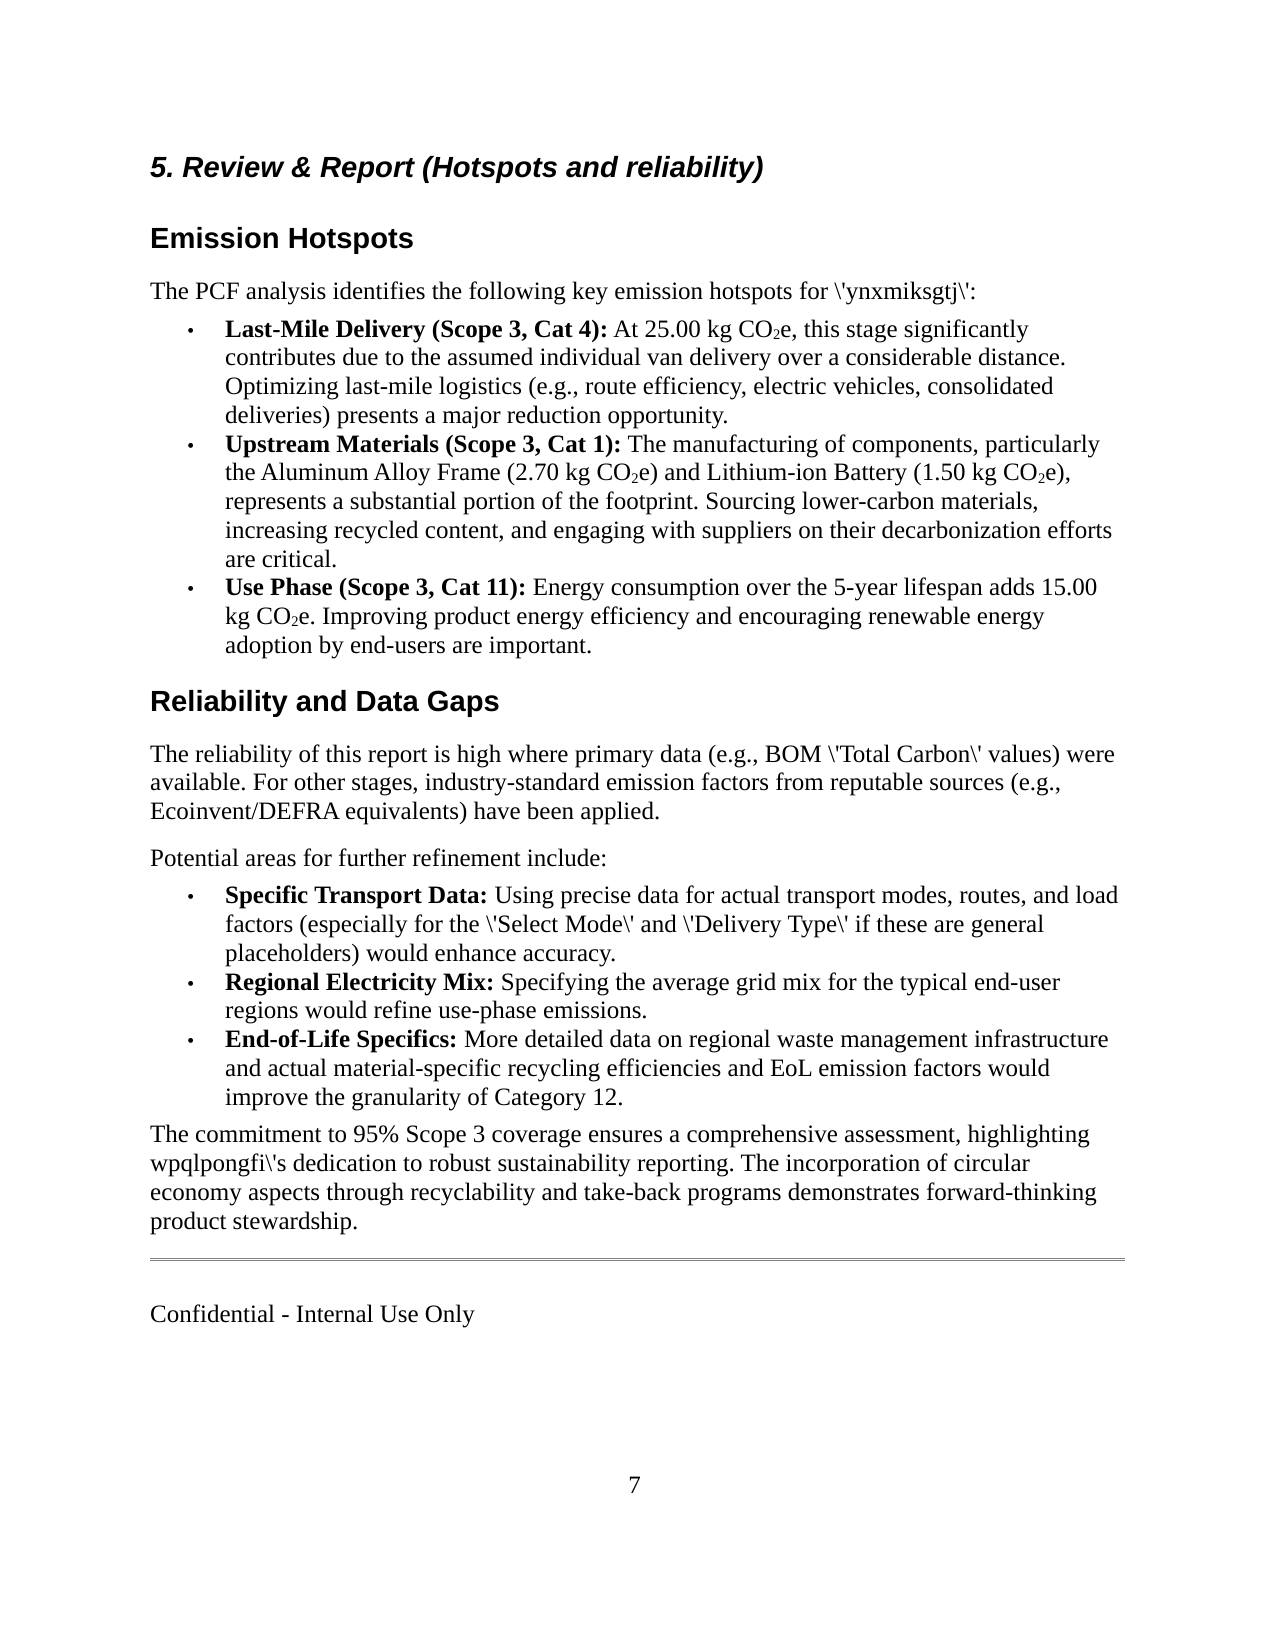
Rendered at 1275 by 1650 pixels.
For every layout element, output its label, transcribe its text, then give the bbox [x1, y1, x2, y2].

text The PCF analysis identifies the following key emission hotspots for \'ynxmiksgtj\': [150, 276, 1125, 305]
text The commitment to 95% Scope 3 coverage ensures a comprehensive assessment, highlighting wpqlpongfi\'s dedication to robust sustainability reporting. The incorporation of circular economy aspects through recyclability and take-back programs demonstrates forward-thinking product stewardship. [150, 1119, 1125, 1234]
list Use Phase (Scope 3, Cat 11): Energy consumption over the 5-year lifespan adds 15.00 kg CO2e. Improving product energy efficiency and encouraging renewable energy adoption by end-users are important. [187, 572, 1125, 659]
text Confidential - Internal Use Only [150, 1299, 1125, 1327]
subtitle Emission Hotspots [150, 221, 1125, 254]
list End-of-Life Specifics: More detailed data on regional waste management infrastructure and actual material-specific recycling efficiencies and EoL emission factors would improve the granularity of Category 12. [187, 1024, 1125, 1111]
list Specific Transport Data: Using precise data for actual transport modes, routes, and load factors (especially for the \'Select Mode\' and \'Delivery Type\' if these are general placeholders) would enhance accuracy. [187, 881, 1125, 967]
list Regional Electricity Mix: Specifying the average grid mix for the typical end-user regions would refine use-phase emissions. [187, 967, 1125, 1024]
list Last-Mile Delivery (Scope 3, Cat 4): At 25.00 kg CO2e, this stage significantly contributes due to the assumed individual van delivery over a considerable distance. Optimizing last-mile logistics (e.g., route efficiency, electric vehicles, consolidated deliveries) presents a major reduction opportunity. [187, 314, 1125, 429]
text The reliability of this report is high where primary data (e.g., BOM \'Total Carbon\' values) were available. For other stages, industry-standard emission factors from reputable sources (e.g., Ecoinvent/DEFRA equivalents) have been applied. [150, 739, 1125, 825]
list Upstream Materials (Scope 3, Cat 1): The manufacturing of components, particularly the Aluminum Alloy Frame (2.70 kg CO2e) and Lithium-ion Battery (1.50 kg CO2e), represents a substantial portion of the footprint. Sourcing lower-carbon materials, increasing recycled content, and engaging with suppliers on their decarbonization efforts are critical. [187, 429, 1125, 572]
text Potential areas for further refinement include: [150, 843, 1125, 872]
subtitle Reliability and Data Gaps [150, 684, 1125, 717]
subtitle 5. Review & Report (Hotspots and reliability) [150, 150, 1125, 183]
